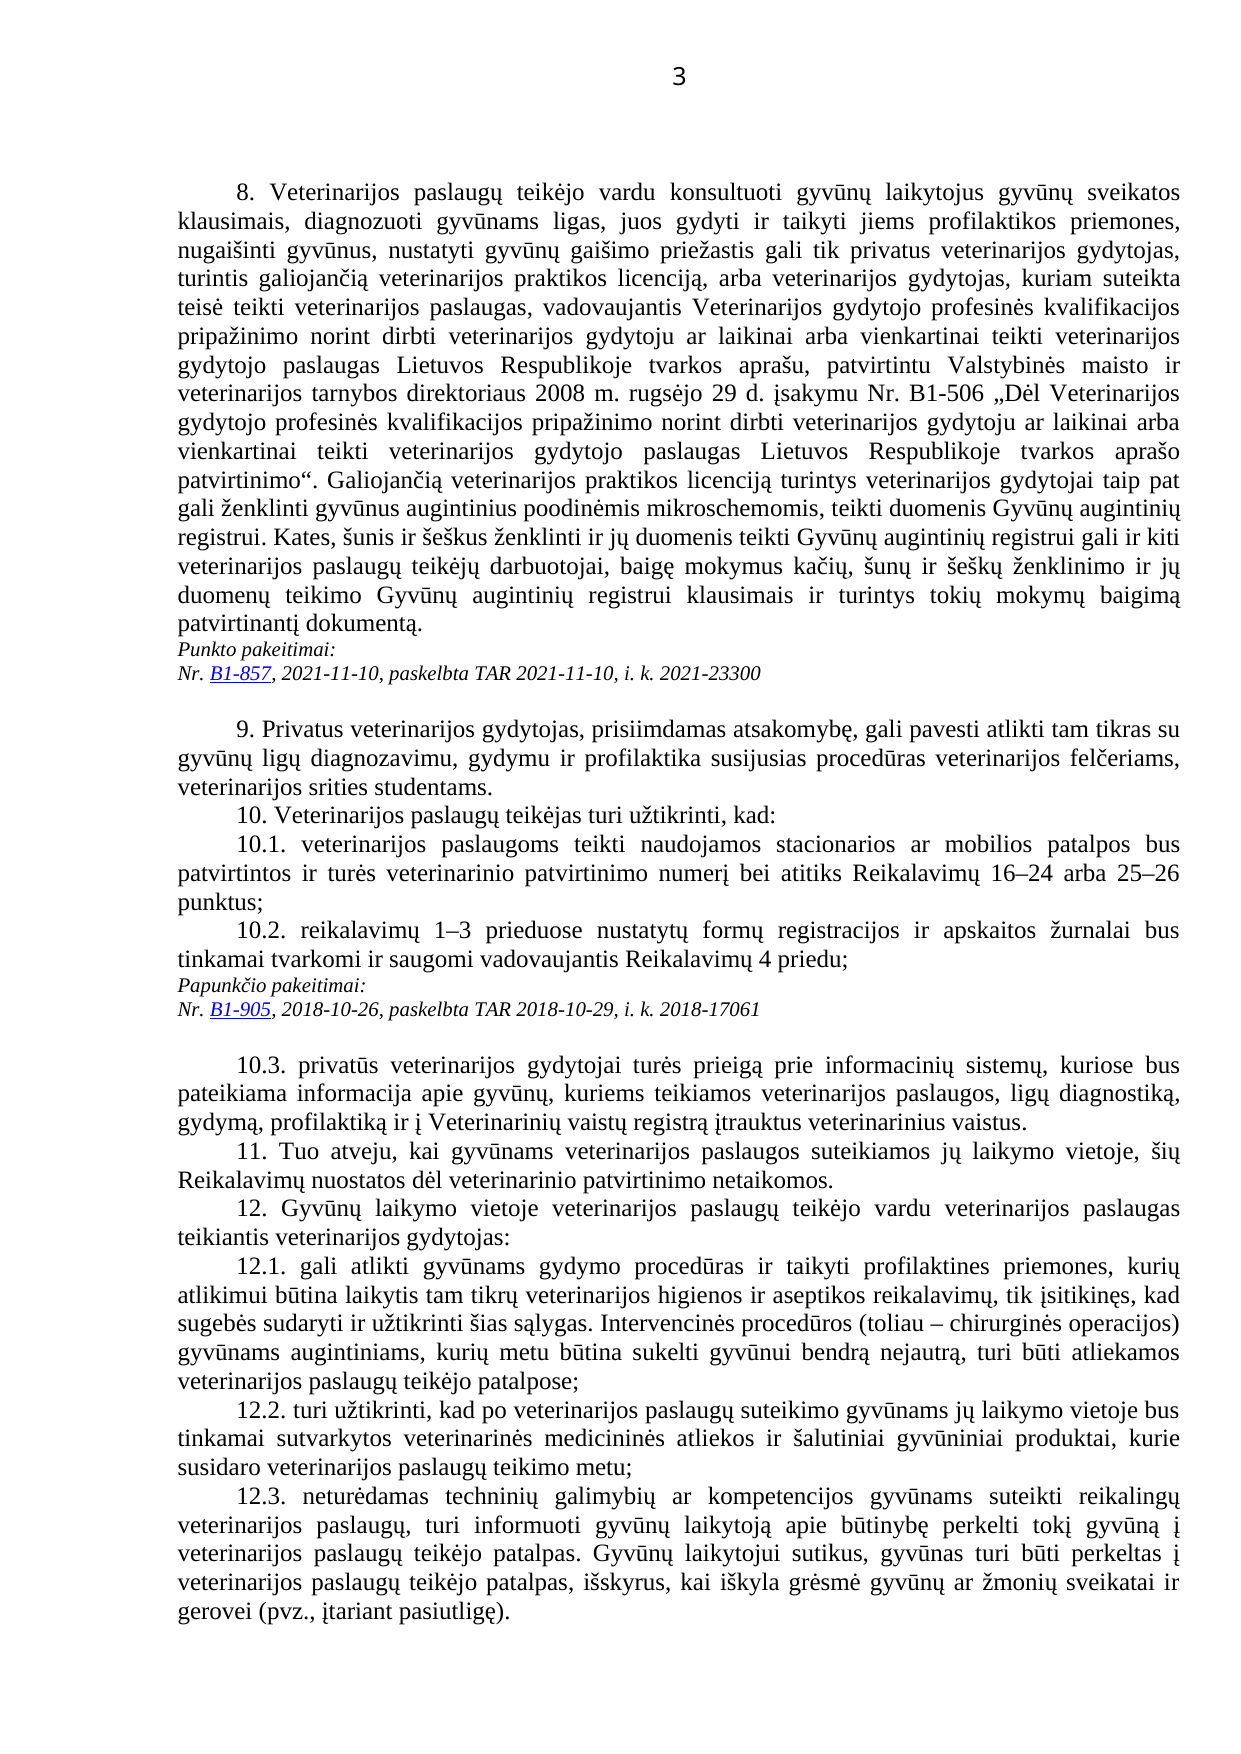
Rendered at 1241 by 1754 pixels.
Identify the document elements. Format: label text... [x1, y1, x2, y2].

text 12. Gyvūnų laikymo vietoje veterinarijos paslaugų teikėjo vardu veterinarijos paslaugas teikiantis veterinarijos gydytojas: [177, 1193, 1181, 1251]
text 12.3. neturėdamas techninių galimybių ar kompetencijos gyvūnams suteikti reikalingų veterinarijos paslaugų, turi informuoti gyvūnų laikytoją apie būtinybę perkelti tokį gyvūną į veterinarijos paslaugų teikėjo patalpas. Gyvūnų laikytojui sutikus, gyvūnas turi būti perkeltas į veterinarijos paslaugų teikėjo patalpas, išskyrus, kai iškyla grėsmė gyvūnų ar žmonių sveikatai ir gerovei (pvz., įtariant pasiutligę). [177, 1481, 1181, 1625]
text 8. Veterinarijos paslaugų teikėjo vardu konsultuoti gyvūnų laikytojus gyvūnų sveikatos klausimais, diagnozuoti gyvūnams ligas, juos gydyti ir taikyti jiems profilaktikos priemones, nugaišinti gyvūnus, nustatyti gyvūnų gaišimo priežastis gali tik privatus veterinarijos gydytojas, turintis galiojančią veterinarijos praktikos licenciją, arba veterinarijos gydytojas, kuriam suteikta teisė teikti veterinarijos paslaugas, vadovaujantis Veterinarijos gydytojo profesinės kvalifikacijos pripažinimo norint dirbti veterinarijos gydytoju ar laikinai arba vienkartinai teikti veterinarijos gydytojo paslaugas Lietuvos Respublikoje tvarkos aprašu, patvirtintu Valstybinės maisto ir veterinarijos tarnybos direktoriaus 2008 m. rugsėjo 29 d. įsakymu Nr. B1-506 „Dėl Veterinarijos gydytojo profesinės kvalifikacijos pripažinimo norint dirbti veterinarijos gydytoju ar laikinai arba vienkartinai teikti veterinarijos gydytojo paslaugas Lietuvos Respublikoje tvarkos aprašo patvirtinimo“. Galiojančią veterinarijos praktikos licenciją turintys veterinarijos gydytojai taip pat gali ženklinti gyvūnus augintinius poodinėmis mikroschemomis, teikti duomenis Gyvūnų augintinių registrui. Kates, šunis ir šeškus ženklinti ir jų duomenis teikti Gyvūnų augintinių registrui gali ir kiti veterinarijos paslaugų teikėjų darbuotojai, baigę mokymus kačių, šunų ir šeškų ženklinimo ir jų duomenų teikimo Gyvūnų augintinių registrui klausimais ir turintys tokių mokymų baigimą patvirtinantį dokumentą. [177, 177, 1181, 637]
text 12.1. gali atlikti gyvūnams gydymo procedūras ir taikyti profilaktines priemones, kurių atlikimui būtina laikytis tam tikrų veterinarijos higienos ir aseptikos reikalavimų, tik įsitikinęs, kad sugebės sudaryti ir užtikrinti šias sąlygas. Intervencinės procedūros (toliau – chirurginės operacijos) gyvūnams augintiniams, kurių metu būtina sukelti gyvūnui bendrą nejautrą, turi būti atliekamos veterinarijos paslaugų teikėjo patalpose; [177, 1251, 1181, 1395]
text 10.1. veterinarijos paslaugoms teikti naudojamos stacionarios ar mobilios patalpos bus patvirtintos ir turės veterinarinio patvirtinimo numerį bei atitiks Reikalavimų 16–24 arba 25–26 punktus; [177, 829, 1181, 915]
text Punkto pakeitimai: [177, 637, 1181, 661]
text 11. Tuo atveju, kai gyvūnams veterinarijos paslaugos suteikiamos jų laikymo vietoje, šių Reikalavimų nuostatos dėl veterinarinio patvirtinimo netaikomos. [177, 1136, 1181, 1193]
text Nr. B1-857, 2021-11-10, paskelbta TAR 2021-11-10, i. k. 2021-23300 [177, 661, 1181, 685]
text 10. Veterinarijos paslaugų teikėjas turi užtikrinti, kad: [177, 800, 1181, 829]
text 10.2. reikalavimų 1–3 prieduose nustatytų formų registracijos ir apskaitos žurnalai bus tinkamai tvarkomi ir saugomi vadovaujantis Reikalavimų 4 priedu; [177, 915, 1181, 973]
text 9. Privatus veterinarijos gydytojas, prisiimdamas atsakomybę, gali pavesti atlikti tam tikras su gyvūnų ligų diagnozavimu, gydymu ir profilaktika susijusias procedūras veterinarijos felčeriams, veterinarijos srities studentams. [177, 714, 1181, 800]
text Papunkčio pakeitimai: [177, 973, 1181, 997]
text 12.2. turi užtikrinti, kad po veterinarijos paslaugų suteikimo gyvūnams jų laikymo vietoje bus tinkamai sutvarkytos veterinarinės medicininės atliekos ir šalutiniai gyvūniniai produktai, kurie susidaro veterinarijos paslaugų teikimo metu; [177, 1395, 1181, 1481]
text 10.3. privatūs veterinarijos gydytojai turės prieigą prie informacinių sistemų, kuriose bus pateikiama informacija apie gyvūnų, kuriems teikiamos veterinarijos paslaugos, ligų diagnostiką, gydymą, profilaktiką ir į Veterinarinių vaistų registrą įtrauktus veterinarinius vaistus. [177, 1050, 1181, 1136]
text Nr. B1-905, 2018-10-26, paskelbta TAR 2018-10-29, i. k. 2018-17061 [177, 997, 1181, 1021]
